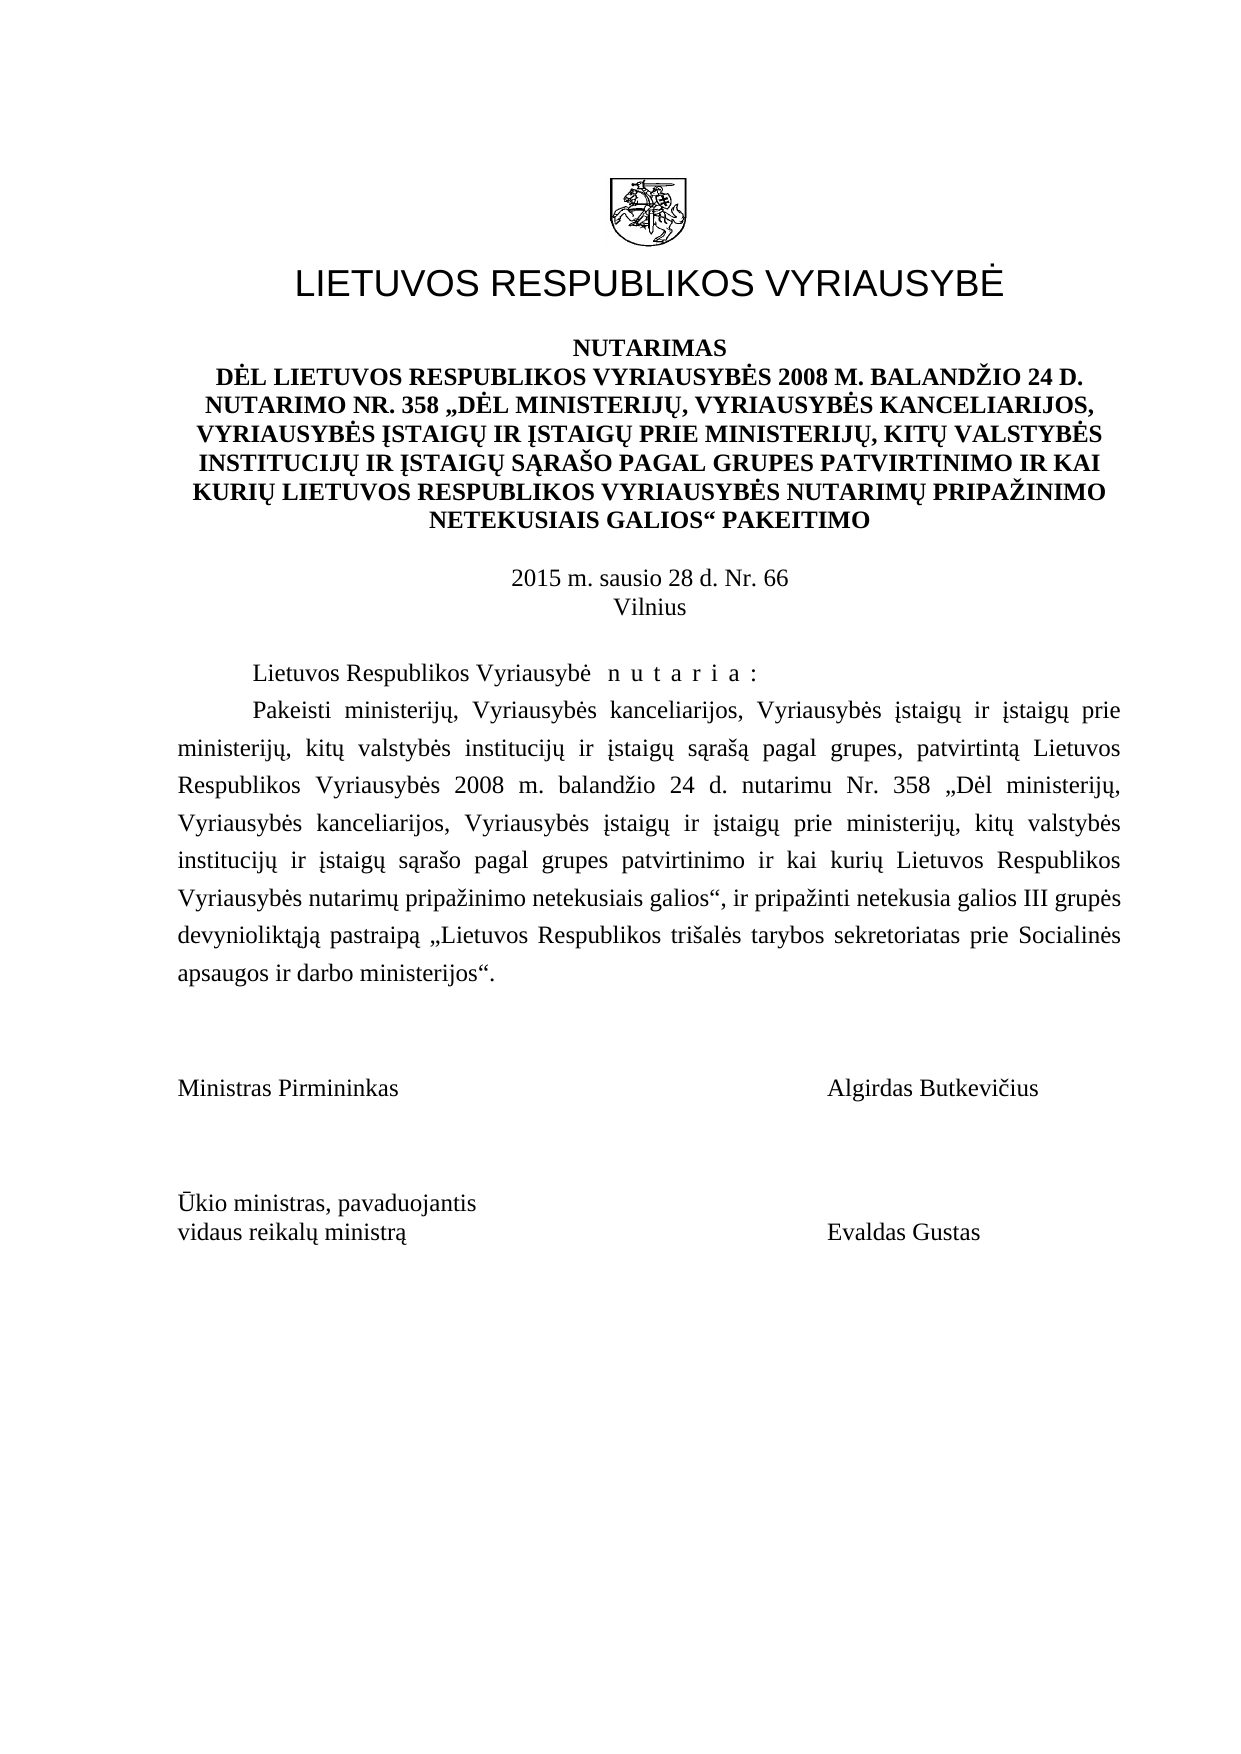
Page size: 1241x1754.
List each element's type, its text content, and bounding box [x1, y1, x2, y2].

text vidaus reikalų ministrą Evaldas Gustas [177, 1217, 1122, 1245]
text Dėl LIETUVOS RESPUBLIKOS VYRIAUSYBĖS 2008 M. BALANDŽIO 24 D. NUTARIMO NR. 358 „DĖL MINISTERIJŲ, VYRIAUSYBĖS KANCELIARIJOS, VYRIAUSYBĖS ĮSTAIGŲ IR ĮSTAIGŲ PRIE MINISTERIJŲ, KITŲ VALSTYBĖS INSTITUCIJŲ IR ĮSTAIGŲ SĄRAŠO PAGAL GRUPES PATVIRTINIMO IR KAI KURIŲ LIETUVOS RESPUBLIKOS VYRIAUSYBĖS NUTARIMŲ PRIPAŽINIMO NETEKUSIAIS GALIOS“ PAKEITIMO [177, 362, 1122, 534]
text Ūkio ministras, pavaduojantis [177, 1188, 1122, 1217]
text Lietuvos Respublikos Vyriausybė [177, 261, 1122, 304]
text Lietuvos Respublikos Vyriausybė nutaria: [177, 649, 1122, 687]
text 2015 m. sausio 28 d. Nr. 66 Vilnius [177, 563, 1122, 620]
text Pakeisti ministerijų, Vyriausybės kanceliarijos, Vyriausybės įstaigų ir įstaigų prie ministerijų, kitų valstybės institucijų ir įstaigų sąrašą pagal grupes, patvirtintą Lietuvos Respublikos Vyriausybės 2008 m. balandžio 24 d. nutarimu Nr. 358 „Dėl ministerijų, Vyriausybės kanceliarijos, Vyriausybės įstaigų ir įstaigų prie ministerijų, kitų valstybės institucijų ir įstaigų sąrašo pagal grupes patvirtinimo ir kai kurių Lietuvos Respublikos Vyriausybės nutarimų pripažinimo netekusiais galios“, ir pripažinti netekusia galios III grupės devynioliktąją pastraipą „Lietuvos Respublikos trišalės tarybos sekretoriatas prie Socialinės apsaugos ir darbo ministerijos“. [177, 687, 1122, 987]
text Ministras Pirmininkas Algirdas Butkevičius [177, 1073, 1122, 1102]
text nutarimas [177, 333, 1122, 362]
